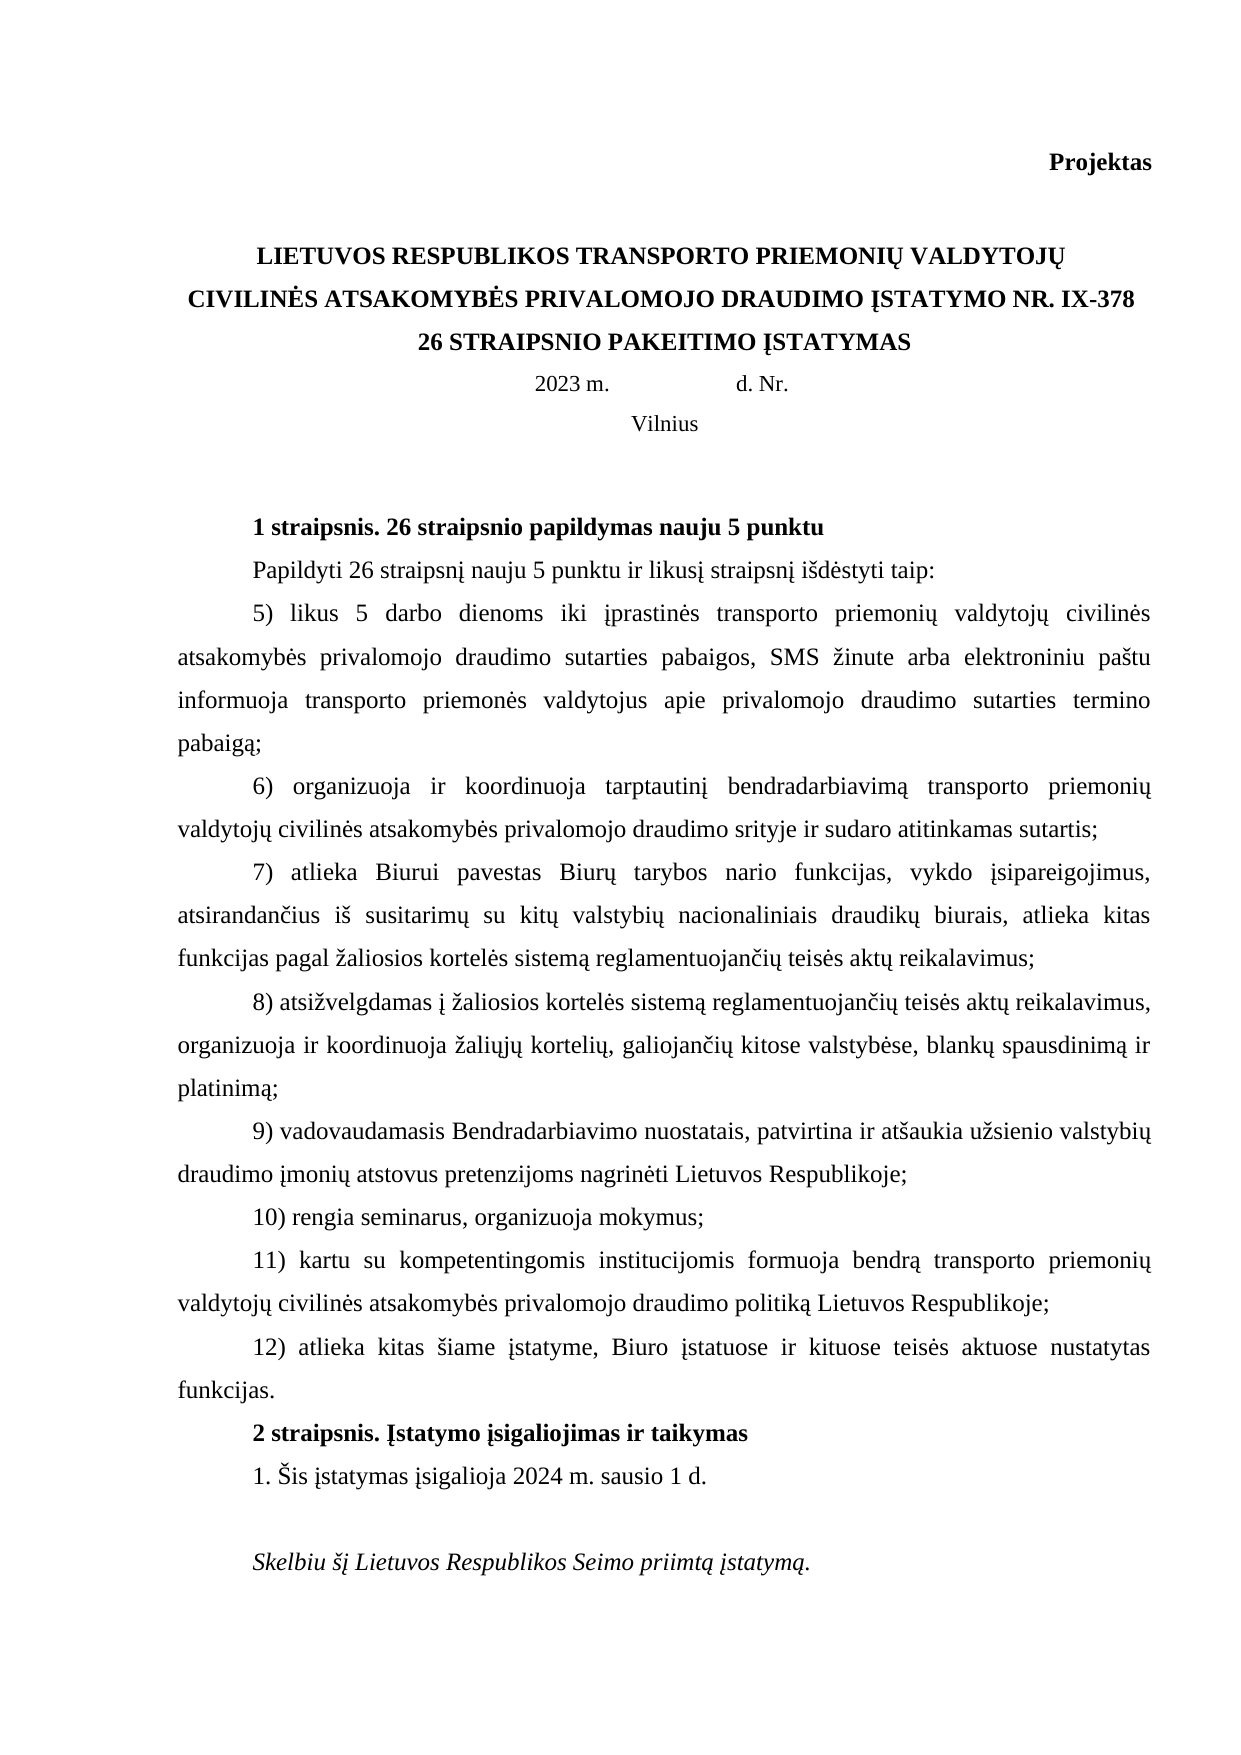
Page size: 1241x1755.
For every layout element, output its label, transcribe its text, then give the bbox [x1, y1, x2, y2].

text 10) rengia seminarus, organizuoja mokymus; [177, 1202, 1152, 1231]
text 7) atlieka Biurui pavestas Biurų tarybos nario funkcijas, vykdo įsipareigojimus, atsirandančius iš susitarimų su kitų valstybių nacionaliniais draudikų biurais, atlieka kitas funkcijas pagal žaliosios kortelės sistemą reglamentuojančių teisės aktų reikalavimus; [177, 857, 1152, 972]
text 2023 m. d. Nr. [177, 370, 1152, 397]
text Vilnius [177, 410, 1152, 436]
text Papildyti 26 straipsnį nauju 5 punktu ir likusį straipsnį išdėstyti taip: [177, 555, 1152, 584]
text 26 straipsnio pakeitimo įstatymas [177, 327, 1152, 356]
text Skelbiu šį Lietuvos Respublikos Seimo priimtą įstatymą. [177, 1547, 1152, 1576]
text civilinės atsakomybės privalomojo draudimo įstatymo Nr. IX-378 [177, 284, 1152, 313]
text Lietuvos Respublikos transporto priemonių valdytojų [177, 241, 1152, 270]
text 6) organizuoja ir koordinuoja tarptautinį bendradarbiavimą transporto priemonių valdytojų civilinės atsakomybės privalomojo draudimo srityje ir sudaro atitinkamas sutartis; [177, 771, 1152, 843]
text 5) likus 5 darbo dienoms iki įprastinės transporto priemonių valdytojų civilinės atsakomybės privalomojo draudimo sutarties pabaigos, SMS žinute arba elektroniniu paštu informuoja transporto priemonės valdytojus apie privalomojo draudimo sutarties termino pabaigą; [177, 598, 1152, 757]
text 9) vadovaudamasis Bendradarbiavimo nuostatais, patvirtina ir atšaukia užsienio valstybių draudimo įmonių atstovus pretenzijoms nagrinėti Lietuvos Respublikoje; [177, 1116, 1152, 1188]
text 1 straipsnis. 26 straipsnio papildymas nauju 5 punktu [177, 512, 1152, 541]
text Projektas [177, 147, 1152, 176]
text 8) atsižvelgdamas į žaliosios kortelės sistemą reglamentuojančių teisės aktų reikalavimus, organizuoja ir koordinuoja žaliųjų kortelių, galiojančių kitose valstybėse, blankų spausdinimą ir platinimą; [177, 987, 1152, 1102]
text 2 straipsnis. Įstatymo įsigaliojimas ir taikymas [177, 1418, 1152, 1447]
text 12) atlieka kitas šiame įstatyme, Biuro įstatuose ir kituose teisės aktuose nustatytas funkcijas. [177, 1332, 1152, 1403]
text 1. Šis įstatymas įsigalioja 2024 m. sausio 1 d. [177, 1461, 1152, 1490]
text 11) kartu su kompetentingomis institucijomis formuoja bendrą transporto priemonių valdytojų civilinės atsakomybės privalomojo draudimo politiką Lietuvos Respublikoje; [177, 1245, 1152, 1317]
